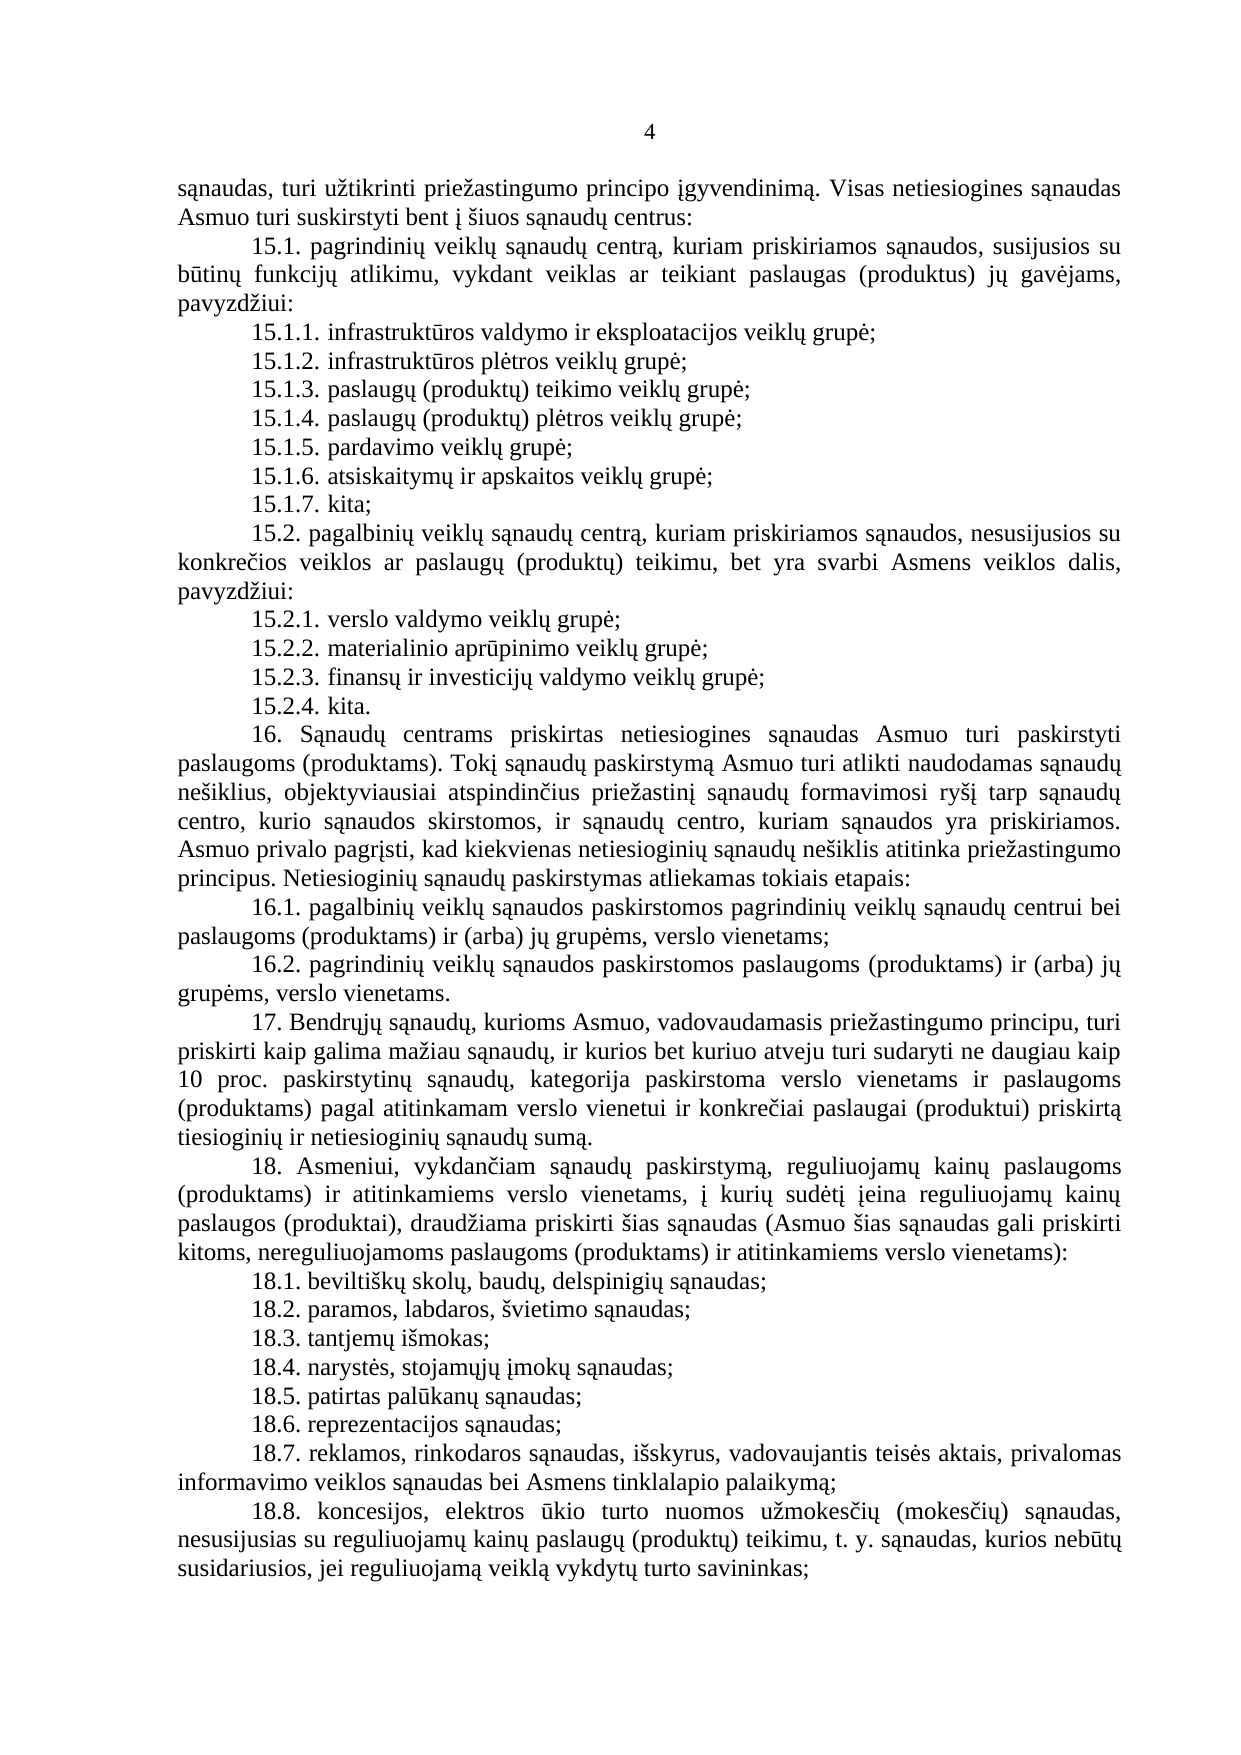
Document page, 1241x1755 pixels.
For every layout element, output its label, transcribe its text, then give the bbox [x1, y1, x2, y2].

text 16. Sąnaudų centrams priskirtas netiesiogines sąnaudas Asmuo turi paskirstyti paslaugoms (produktams). Tokį sąnaudų paskirstymą Asmuo turi atlikti naudodamas sąnaudų nešiklius, objektyviausiai atspindinčius priežastinį sąnaudų formavimosi ryšį tarp sąnaudų centro, kurio sąnaudos skirstomos, ir sąnaudų centro, kuriam sąnaudos yra priskiriamos. Asmuo privalo pagrįsti, kad kiekvienas netiesioginių sąnaudų nešiklis atitinka priežastingumo principus. Netiesioginių sąnaudų paskirstymas atliekamas tokiais etapais: [177, 719, 1122, 892]
text 15.2.3. finansų ir investicijų valdymo veiklų grupė; [177, 662, 1122, 691]
text 18.4. narystės, stojamųjų įmokų sąnaudas; [177, 1352, 1122, 1381]
text 15.1.6. atsiskaitymų ir apskaitos veiklų grupė; [177, 461, 1122, 489]
text 18.8. koncesijos, elektros ūkio turto nuomos užmokesčių (mokesčių) sąnaudas, nesusijusias su reguliuojamų kainų paslaugų (produktų) teikimu, t. y. sąnaudas, kurios nebūtų susidariusios, jei reguliuojamą veiklą vykdytų turto savininkas; [177, 1496, 1122, 1582]
text 18.6. reprezentacijos sąnaudas; [177, 1409, 1122, 1438]
text 15.1.2. infrastruktūros plėtros veiklų grupė; [177, 346, 1122, 374]
text 15.2. pagalbinių veiklų sąnaudų centrą, kuriam priskiriamos sąnaudos, nesusijusios su konkrečios veiklos ar paslaugų (produktų) teikimu, bet yra svarbi Asmens veiklos dalis, pavyzdžiui: [177, 518, 1122, 604]
text 15.1.7. kita; [177, 489, 1122, 518]
text 16.1. pagalbinių veiklų sąnaudos paskirstomos pagrindinių veiklų sąnaudų centrui bei paslaugoms (produktams) ir (arba) jų grupėms, verslo vienetams; [177, 892, 1122, 949]
text 17. Bendrųjų sąnaudų, kurioms Asmuo, vadovaudamasis priežastingumo principu, turi priskirti kaip galima mažiau sąnaudų, ir kurios bet kuriuo atveju turi sudaryti ne daugiau kaip 10 proc. paskirstytinų sąnaudų, kategorija paskirstoma verslo vienetams ir paslaugoms (produktams) pagal atitinkamam verslo vienetui ir konkrečiai paslaugai (produktui) priskirtą tiesioginių ir netiesioginių sąnaudų sumą. [177, 1007, 1122, 1151]
text 18. Asmeniui, vykdančiam sąnaudų paskirstymą, reguliuojamų kainų paslaugoms (produktams) ir atitinkamiems verslo vienetams, į kurių sudėtį įeina reguliuojamų kainų paslaugos (produktai), draudžiama priskirti šias sąnaudas (Asmuo šias sąnaudas gali priskirti kitoms, nereguliuojamoms paslaugoms (produktams) ir atitinkamiems verslo vienetams): [177, 1151, 1122, 1266]
text 15.1.3. paslaugų (produktų) teikimo veiklų grupė; [177, 374, 1122, 403]
text 18.2. paramos, labdaros, švietimo sąnaudas; [177, 1294, 1122, 1323]
text 15.1.4. paslaugų (produktų) plėtros veiklų grupė; [177, 403, 1122, 432]
text sąnaudas, turi užtikrinti priežastingumo principo įgyvendinimą. Visas netiesiogines sąnaudas Asmuo turi suskirstyti bent į šiuos sąnaudų centrus: [177, 173, 1122, 231]
text 16.2. pagrindinių veiklų sąnaudos paskirstomos paslaugoms (produktams) ir (arba) jų grupėms, verslo vienetams. [177, 949, 1122, 1007]
text 15.2.4. kita. [177, 691, 1122, 719]
text 15.1. pagrindinių veiklų sąnaudų centrą, kuriam priskiriamos sąnaudos, susijusios su būtinų funkcijų atlikimu, vykdant veiklas ar teikiant paslaugas (produktus) jų gavėjams, pavyzdžiui: [177, 231, 1122, 317]
text 18.1. beviltiškų skolų, baudų, delspinigių sąnaudas; [177, 1266, 1122, 1294]
text 18.3. tantjemų išmokas; [177, 1323, 1122, 1352]
text 15.1.1. infrastruktūros valdymo ir eksploatacijos veiklų grupė; [177, 317, 1122, 346]
text 15.1.5. pardavimo veiklų grupė; [177, 432, 1122, 461]
text 18.5. patirtas palūkanų sąnaudas; [177, 1381, 1122, 1409]
text 15.2.2. materialinio aprūpinimo veiklų grupė; [177, 633, 1122, 662]
text 15.2.1. verslo valdymo veiklų grupė; [177, 604, 1122, 633]
text 18.7. reklamos, rinkodaros sąnaudas, išskyrus, vadovaujantis teisės aktais, privalomas informavimo veiklos sąnaudas bei Asmens tinklalapio palaikymą; [177, 1438, 1122, 1496]
